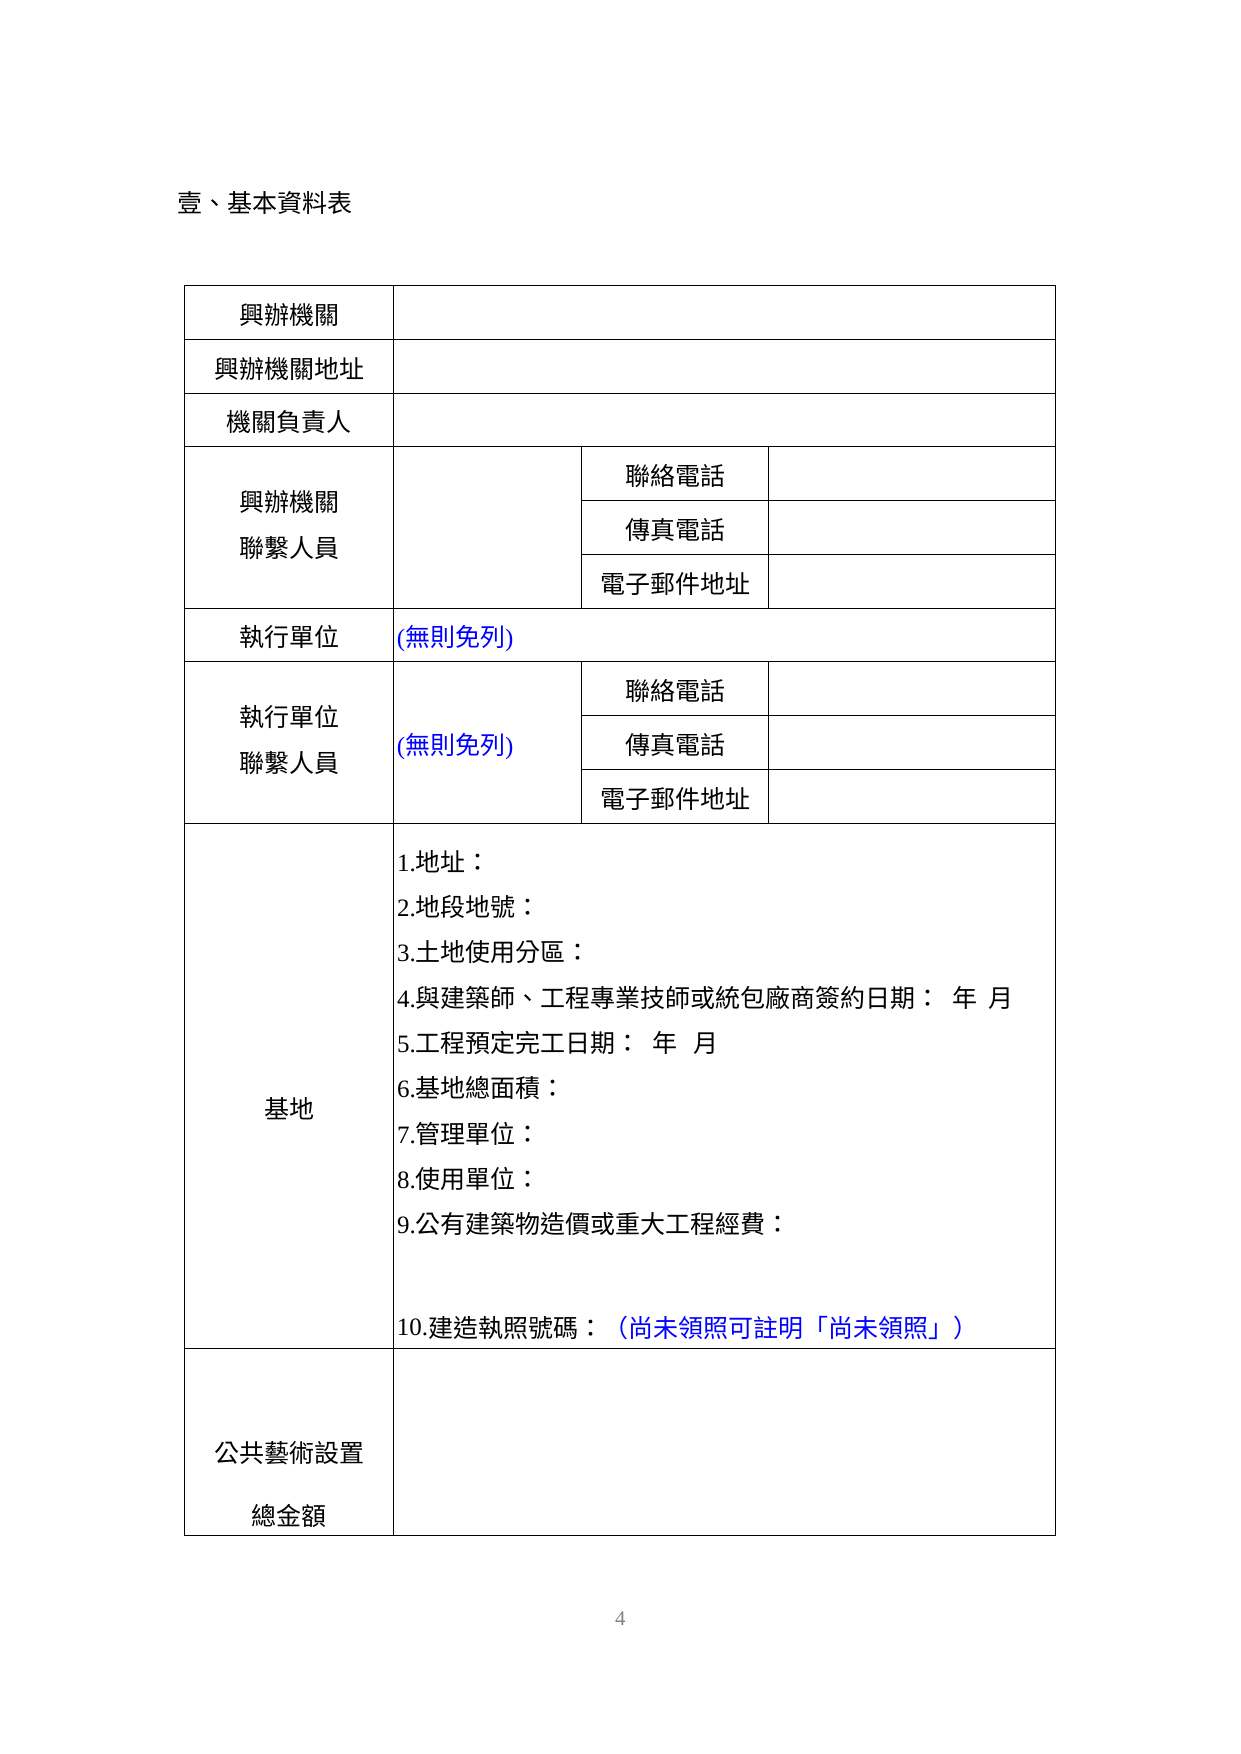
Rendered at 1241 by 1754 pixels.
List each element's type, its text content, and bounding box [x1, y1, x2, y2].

table_cell (無則免列) [394, 609, 1055, 661]
table_cell 興辦機關 聯繫人員 [185, 447, 393, 607]
table_cell 基地 [185, 824, 393, 1347]
table_cell 執行單位 聯繫人員 [185, 662, 393, 822]
table_cell [769, 555, 1055, 607]
table_cell 聯絡電話 [582, 662, 768, 715]
table_cell 執行單位 [185, 609, 393, 661]
table_cell [769, 716, 1055, 769]
table_cell 公共藝術設置 總金額 [185, 1349, 393, 1535]
table_cell [769, 662, 1055, 715]
table_cell [769, 447, 1055, 500]
table_cell 1.地址： 2.地段地號： 3.土地使用分區： 4.與建築師、工程專業技師或統包廠商簽約日期： 年 月 5.工程預定完工日期： 年 月 6.基地總面積： 7.管理單位： 8.使用單位： 9.公有建築物造價或重大工程經費： 10.建造執照號碼：（尚未領照可註明「尚未領照」） [394, 824, 1055, 1347]
table_cell 傳真電話 [582, 716, 768, 769]
table_cell 電子郵件地址 [582, 555, 768, 607]
table_cell [394, 1349, 1055, 1535]
text 壹、基本資料表 [177, 160, 1063, 222]
table_cell 機關負責人 [185, 394, 393, 446]
table_cell [394, 394, 1055, 446]
table_cell 傳真電話 [582, 501, 768, 554]
table_cell [394, 340, 1055, 392]
table_cell [769, 501, 1055, 554]
table_cell [394, 447, 581, 607]
table_cell 聯絡電話 [582, 447, 768, 500]
table_cell 興辦機關地址 [185, 340, 393, 392]
table_cell (無則免列) [394, 662, 581, 822]
table_header [394, 286, 1055, 339]
table_cell 電子郵件地址 [582, 770, 768, 822]
table_header 興辦機關 [185, 286, 393, 339]
table_cell [769, 770, 1055, 822]
